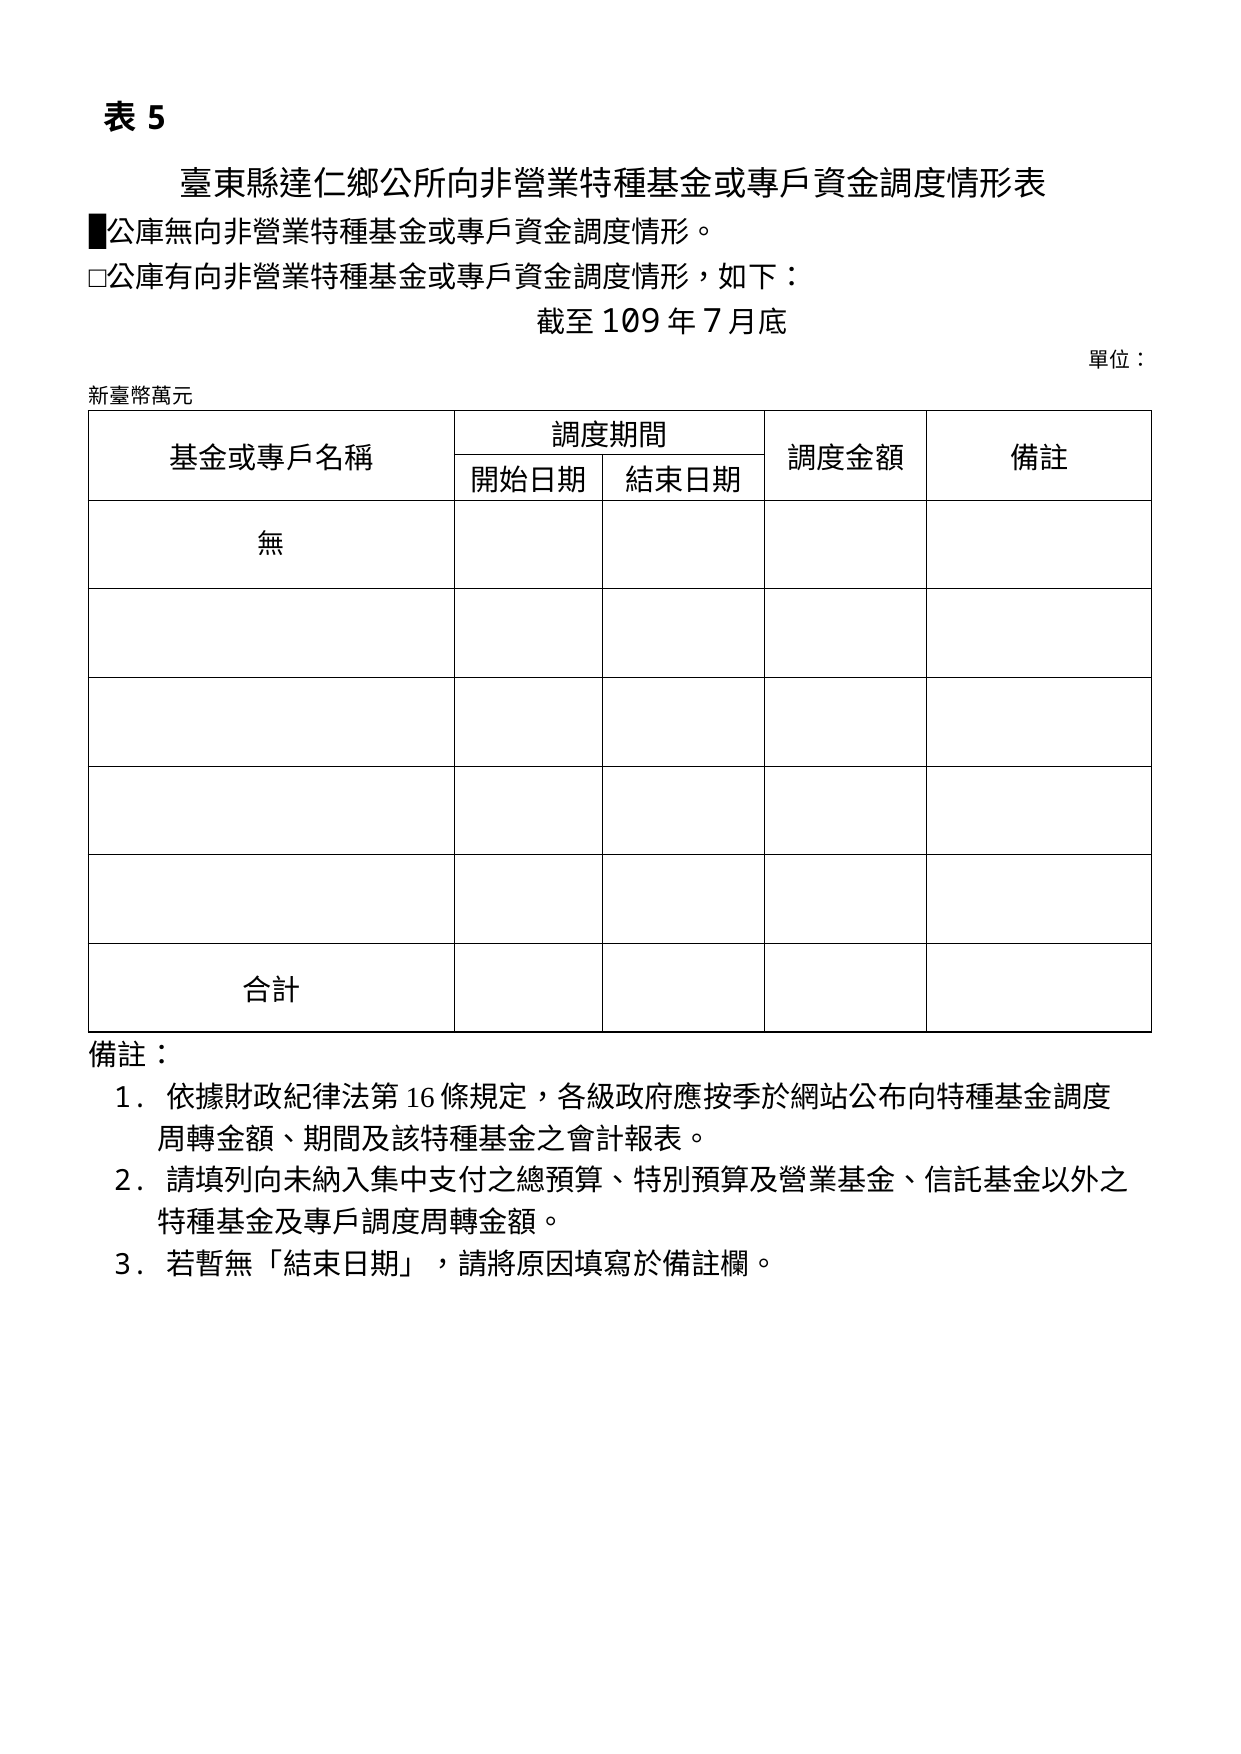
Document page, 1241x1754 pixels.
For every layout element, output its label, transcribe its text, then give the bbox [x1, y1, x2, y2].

table_cell [455, 589, 602, 677]
table_cell [927, 589, 1151, 677]
table_cell [927, 855, 1151, 943]
table_cell [765, 678, 926, 766]
table_cell [455, 678, 602, 766]
table_cell [765, 501, 926, 588]
table_cell [765, 767, 926, 854]
table_cell [765, 855, 926, 943]
table_header 備註 [927, 411, 1151, 499]
table_cell [765, 589, 926, 677]
text 截至109年7月底 [89, 304, 1137, 339]
text 3. 若暫無「結束日期」，請將原因填寫於備註欄。 [114, 1241, 1137, 1282]
table_cell 結束日期 [603, 455, 764, 499]
text 單位：新臺幣萬元 [89, 339, 1137, 410]
table_cell [89, 678, 454, 766]
table_cell [927, 678, 1151, 766]
text 備註： [88, 1033, 1137, 1074]
table_cell [927, 944, 1151, 1031]
table_cell [765, 944, 926, 1031]
table_cell [89, 767, 454, 854]
table_header 基金或專戶名稱 [89, 411, 454, 499]
table_header 調度期間 [455, 411, 764, 454]
table_cell 無 [89, 501, 454, 588]
table_cell 開始日期 [455, 455, 602, 499]
table_cell [603, 678, 764, 766]
table_header 調度金額 [765, 411, 926, 499]
table_cell [89, 589, 454, 677]
table_cell [603, 855, 764, 943]
table_cell [927, 501, 1151, 588]
text □公庫有向非營業特種基金或專戶資金調度情形，如下： [89, 259, 1137, 295]
table_cell [89, 855, 454, 943]
table_cell [455, 501, 602, 588]
table_cell 合計 [89, 944, 454, 1031]
table_cell [455, 767, 602, 854]
text 2. 請填列向未納入集中支付之總預算、特別預算及營業基金、信託基金以外之特種基金及專戶調度周轉金額。 [114, 1157, 1137, 1241]
table_cell [603, 944, 764, 1031]
table_cell [455, 855, 602, 943]
text █公庫無向非營業特種基金或專戶資金調度情形。 [89, 214, 1137, 250]
table_cell [603, 767, 764, 854]
table_cell [455, 944, 602, 1031]
table_cell [603, 589, 764, 677]
text 臺東縣達仁鄉公所向非營業特種基金或專戶資金調度情形表 [89, 162, 1137, 204]
table_cell [603, 501, 764, 588]
table_cell [927, 767, 1151, 854]
text 1. 依據財政紀律法第16條規定，各級政府應按季於網站公布向特種基金調度周轉金額、期間及該特種基金之會計報表。 [114, 1074, 1137, 1157]
